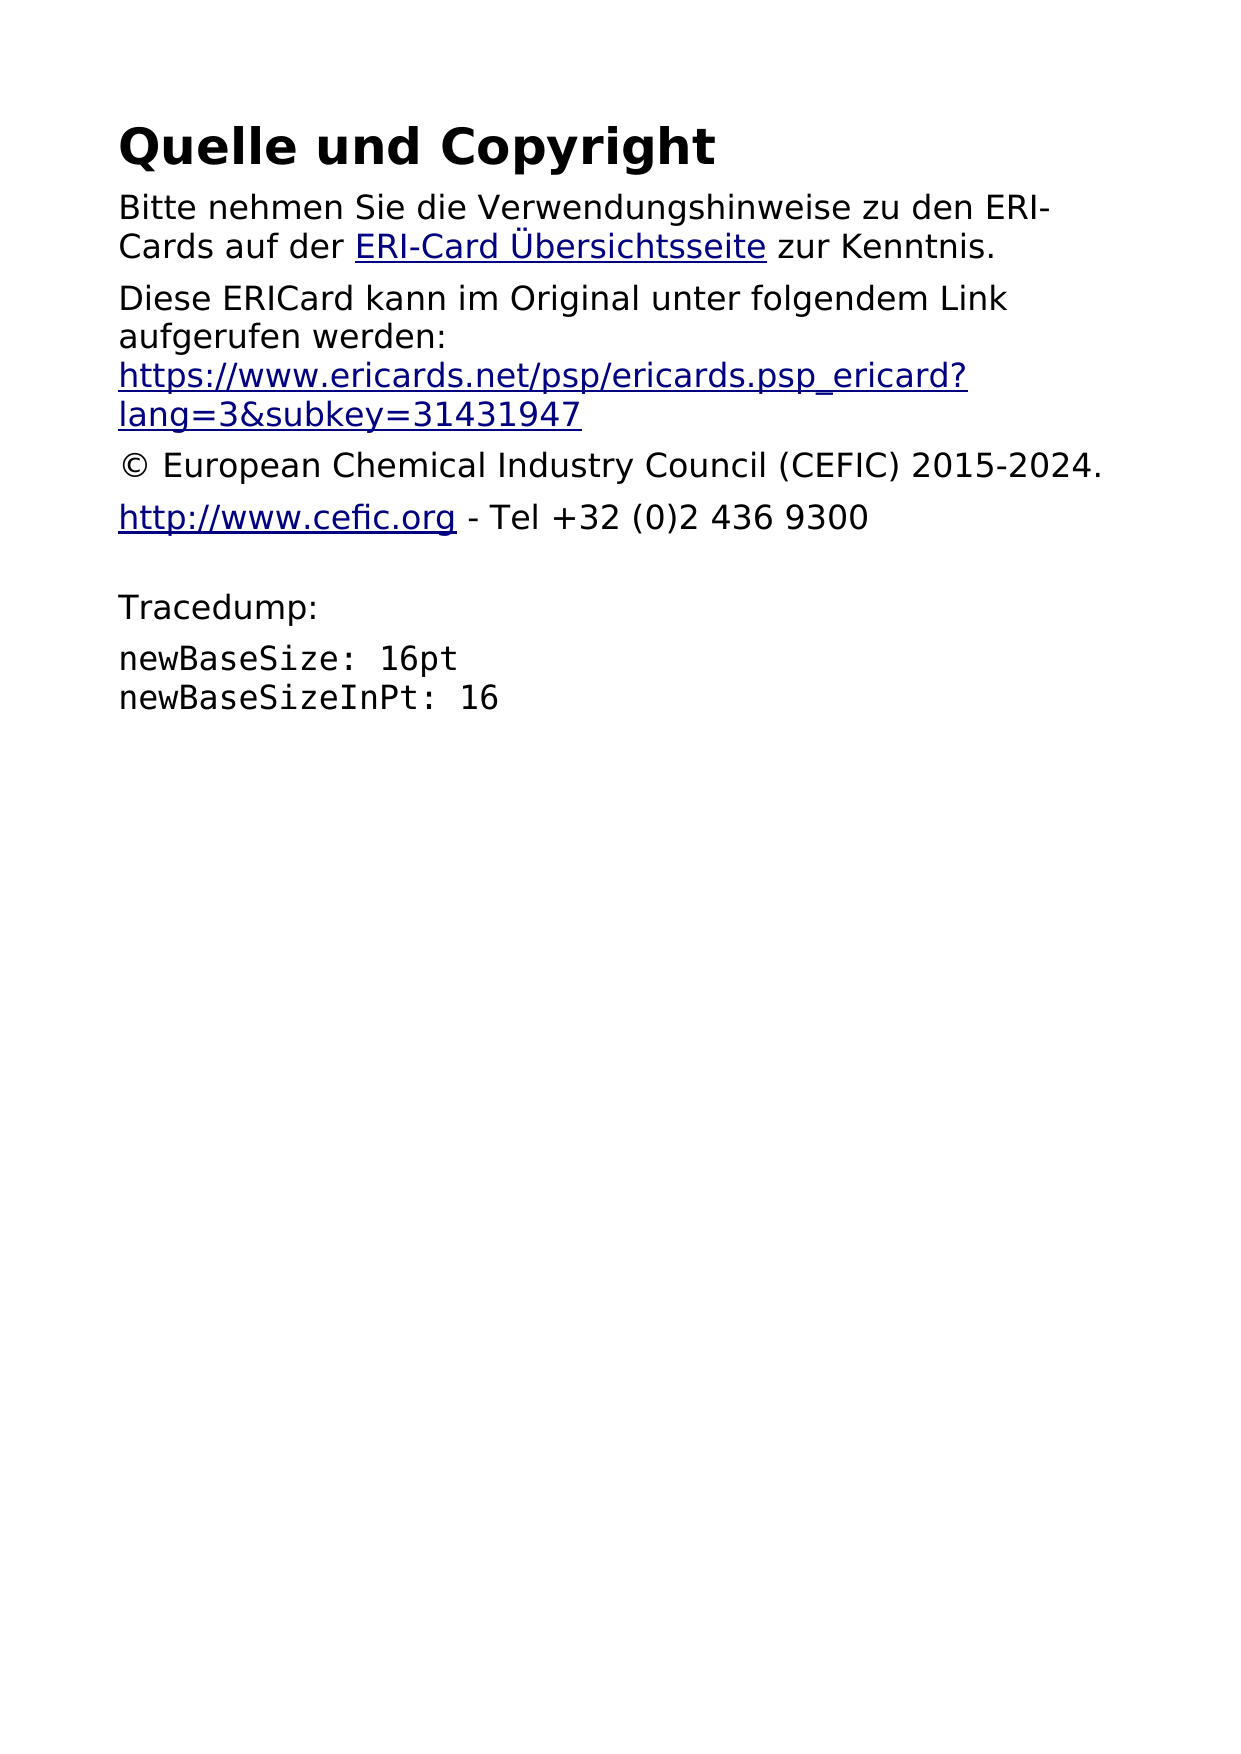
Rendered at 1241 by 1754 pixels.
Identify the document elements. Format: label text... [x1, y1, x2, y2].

text Diese ERICard kann im Original unter folgendem Link aufgerufen werden: https://www.ericards.net/psp/ericards.psp_ericard?lang=3&subkey=31431947 [118, 279, 1122, 434]
subtitle Quelle und Copyright [118, 118, 1122, 176]
text http://www.cefic.org - Tel +32 (0)2 436 9300 [118, 498, 1122, 537]
text Tracedump: [118, 550, 1122, 627]
text newBaseSize: 16pt newBaseSizeInPt: 16 [118, 640, 1122, 718]
text Bitte nehmen Sie die Verwendungshinweise zu den ERI-Cards auf der ERI-Card Übersichtsseite zur Kenntnis. [118, 189, 1122, 267]
text © European Chemical Industry Council (CEFIC) 2015-2024. [118, 447, 1122, 486]
